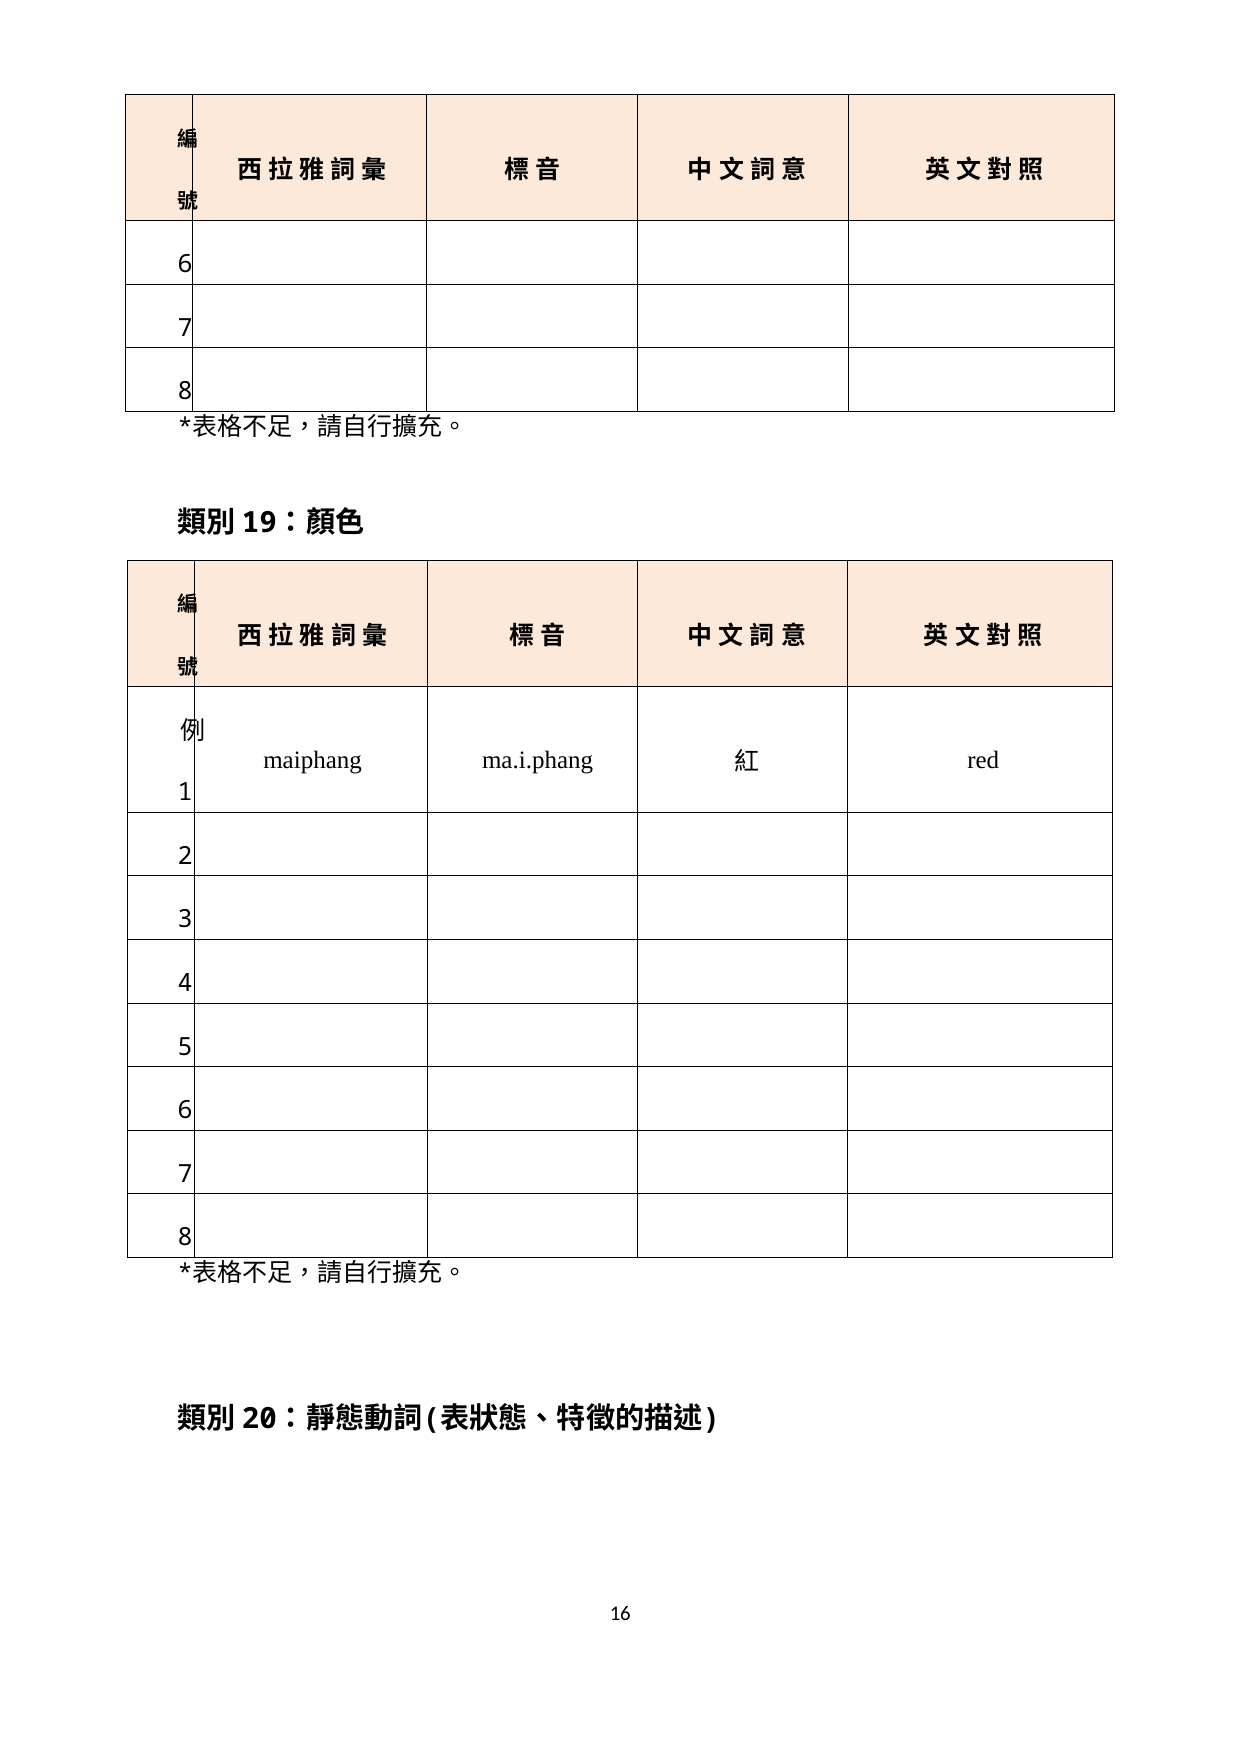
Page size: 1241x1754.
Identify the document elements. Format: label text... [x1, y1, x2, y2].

table_header 西拉雅詞彙 [195, 561, 427, 686]
table_cell 5 [128, 1004, 194, 1066]
table_cell 4 [128, 940, 194, 1002]
table_cell [638, 813, 847, 875]
table_cell [428, 1067, 637, 1129]
table_cell [195, 813, 427, 875]
table_cell maiphang [195, 687, 427, 812]
text *表格不足，請自行擴充。 [177, 1258, 1063, 1287]
table_header 標音 [427, 95, 637, 220]
table_cell [427, 348, 637, 411]
table_cell [428, 1131, 637, 1193]
table_cell [848, 940, 1112, 1002]
table_cell [638, 876, 847, 939]
table_header 編號 [126, 95, 192, 220]
table_cell [638, 221, 848, 284]
table_cell [428, 940, 637, 1002]
table_cell 6 [128, 1067, 194, 1129]
table_header 中文詞意 [638, 561, 847, 686]
table_header 編號 [128, 561, 194, 686]
table_header 英文對照 [848, 561, 1112, 686]
table_header 英文對照 [849, 95, 1114, 220]
table_cell 紅 [638, 687, 847, 812]
table_cell [848, 876, 1112, 939]
table_cell red [848, 687, 1112, 812]
table_cell [848, 1067, 1112, 1129]
table_cell [195, 876, 427, 939]
table_cell 3 [128, 876, 194, 939]
table_cell [638, 940, 847, 1002]
table_cell [428, 813, 637, 875]
table_cell [849, 285, 1114, 347]
table_cell [195, 1004, 427, 1066]
table_cell [428, 1194, 637, 1257]
table_cell [195, 1067, 427, 1129]
text 類別20：靜態動詞(表狀態、特徵的描述) [177, 1387, 1063, 1437]
table_cell [848, 1194, 1112, 1257]
table_cell [193, 285, 426, 347]
table_cell ma.i.phang [428, 687, 637, 812]
table_cell [638, 1067, 847, 1129]
table_cell [848, 1131, 1112, 1193]
table_cell 7 [128, 1131, 194, 1193]
table_cell 8 [128, 1194, 194, 1257]
text 類別19：顏色 [177, 491, 1063, 541]
table_cell [195, 940, 427, 1002]
table_cell [849, 221, 1114, 284]
table_cell 8 [126, 348, 192, 411]
table_cell 2 [128, 813, 194, 875]
table_header 標音 [428, 561, 637, 686]
table_cell [638, 1131, 847, 1193]
table_cell 7 [126, 285, 192, 347]
table_cell [193, 221, 426, 284]
table_cell [195, 1131, 427, 1193]
table_cell 6 [126, 221, 192, 284]
table_cell [195, 1194, 427, 1257]
table_header 中文詞意 [638, 95, 848, 220]
table_cell 例1 [128, 687, 194, 812]
text *表格不足，請自行擴充。 [177, 412, 1063, 441]
table_cell [638, 1004, 847, 1066]
table_cell [427, 285, 637, 347]
table_cell [848, 813, 1112, 875]
table_cell [638, 1194, 847, 1257]
table_cell [849, 348, 1114, 411]
table_cell [193, 348, 426, 411]
table_cell [427, 221, 637, 284]
table_cell [638, 285, 848, 347]
table_cell [848, 1004, 1112, 1066]
table_cell [638, 348, 848, 411]
table_cell [428, 876, 637, 939]
table_cell [428, 1004, 637, 1066]
table_header 西拉雅詞彙 [193, 95, 426, 220]
